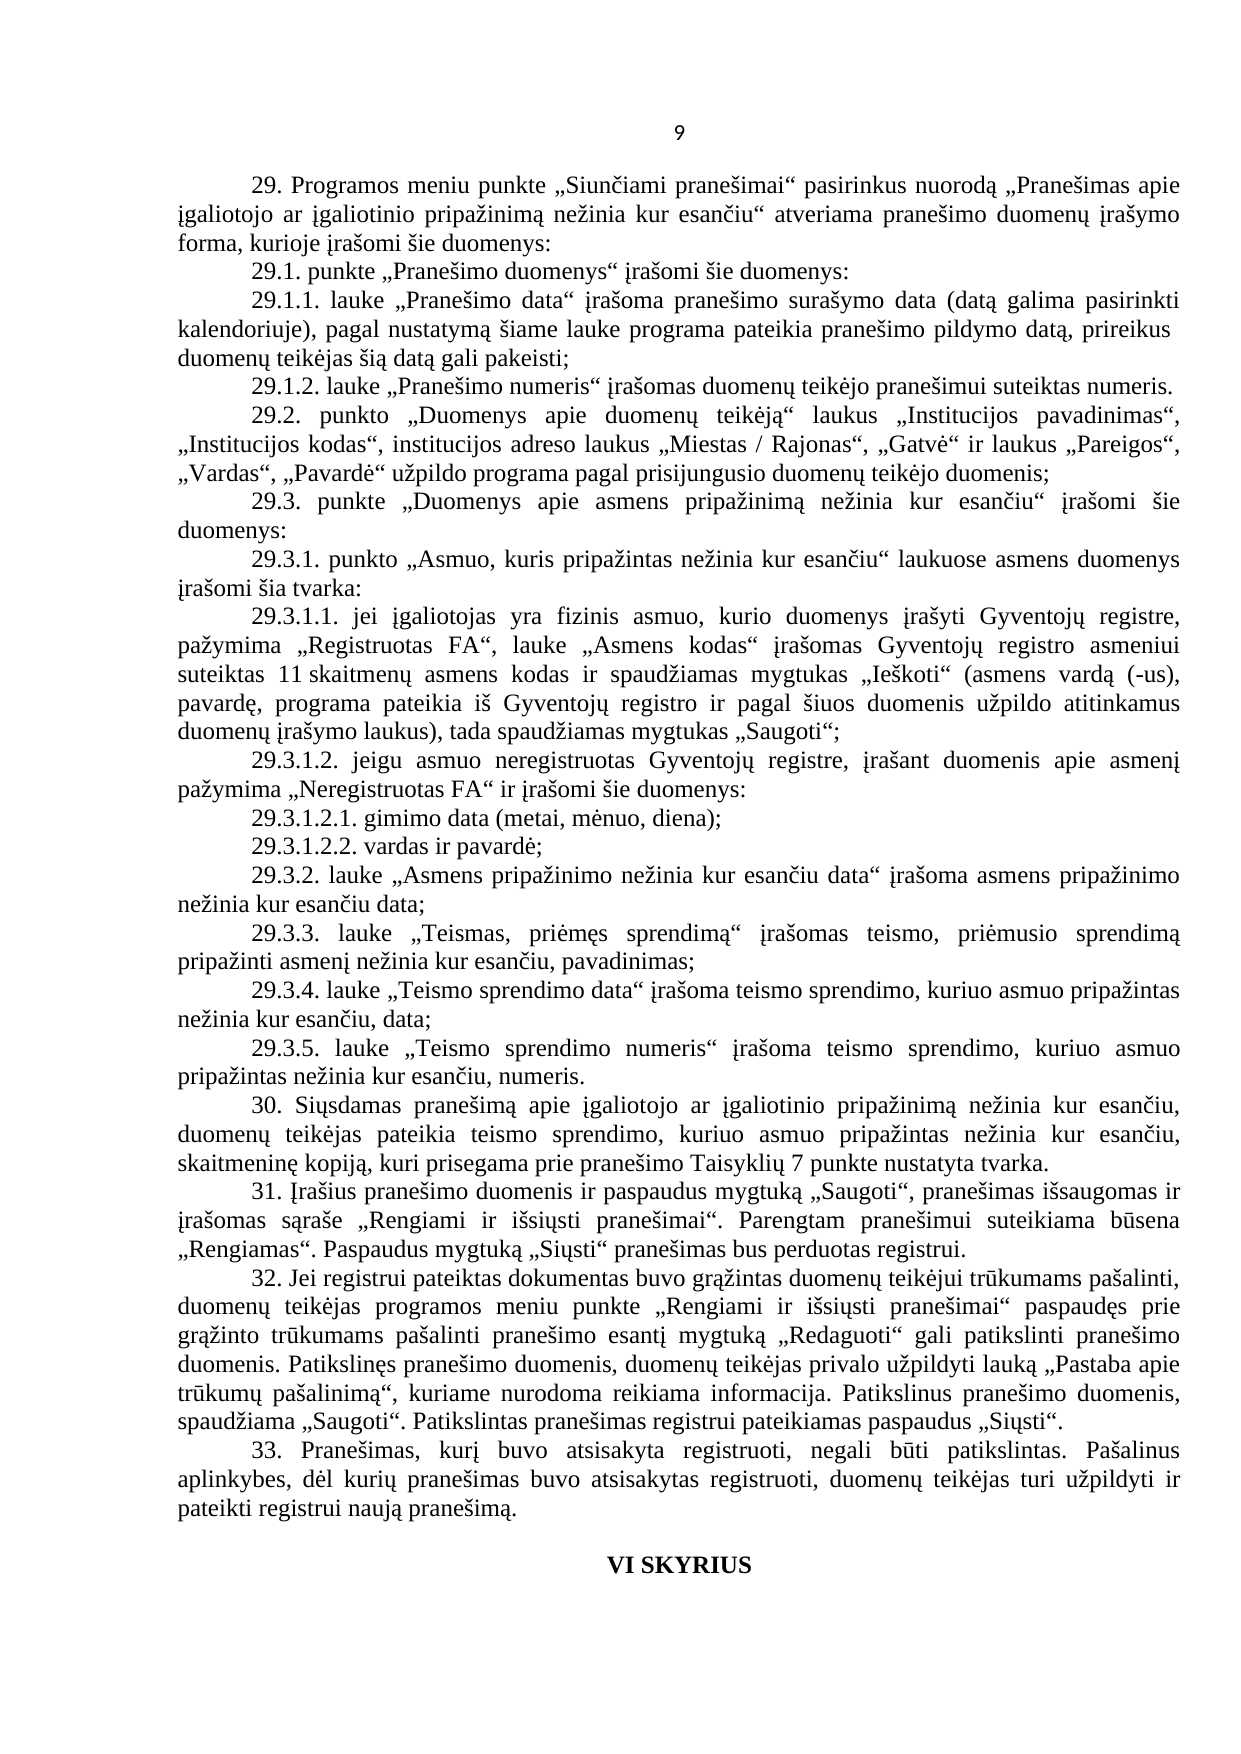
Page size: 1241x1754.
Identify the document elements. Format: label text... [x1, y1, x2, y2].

text 32. Jei registrui pateiktas dokumentas buvo grąžintas duomenų teikėjui trūkumams pašalinti, duomenų teikėjas programos meniu punkte „Rengiami ir išsiųsti pranešimai“ paspaudęs prie grąžinto trūkumams pašalinti pranešimo esantį mygtuką „Redaguoti“ gali patikslinti pranešimo duomenis. Patikslinęs pranešimo duomenis, duomenų teikėjas privalo užpildyti lauką „Pastaba apie trūkumų pašalinimą“, kuriame nurodoma reikiama informacija. Patikslinus pranešimo duomenis, spaudžiama „Saugoti“. Patikslintas pranešimas registrui pateikiamas paspaudus „Siųsti“. [177, 1263, 1181, 1435]
text 29. Programos meniu punkte „Siunčiami pranešimai“ pasirinkus nuorodą „Pranešimas apie įgaliotojo ar įgaliotinio pripažinimą nežinia kur esančiu“ atveriama pranešimo duomenų įrašymo forma, kurioje įrašomi šie duomenys: [177, 170, 1181, 256]
text 29.3.3. lauke „Teismas, priėmęs sprendimą“ įrašomas teismo, priėmusio sprendimą pripažinti asmenį nežinia kur esančiu, pavadinimas; [177, 918, 1181, 975]
text 29.3.1.2. jeigu asmuo neregistruotas Gyventojų registre, įrašant duomenis apie asmenį pažymima „Neregistruotas FA“ ir įrašomi šie duomenys: [177, 745, 1181, 803]
text 29.3.1. punkto „Asmuo, kuris pripažintas nežinia kur esančiu“ laukuose asmens duomenys įrašomi šia tvarka: [177, 544, 1181, 601]
text 29.3.1.2.2. vardas ir pavardė; [177, 831, 1181, 860]
text 31. Įrašius pranešimo duomenis ir paspaudus mygtuką „Saugoti“, pranešimas išsaugomas ir įrašomas sąraše „Rengiami ir išsiųsti pranešimai“. Parengtam pranešimui suteikiama būsena „Rengiamas“. Paspaudus mygtuką „Siųsti“ pranešimas bus perduotas registrui. [177, 1176, 1181, 1263]
text 30. Siųsdamas pranešimą apie įgaliotojo ar įgaliotinio pripažinimą nežinia kur esančiu, duomenų teikėjas pateikia teismo sprendimo, kuriuo asmuo pripažintas nežinia kur esančiu, skaitmeninę kopiją, kuri prisegama prie pranešimo Taisyklių 7 punkte nustatyta tvarka. [177, 1090, 1181, 1176]
text 29.2. punkto „Duomenys apie duomenų teikėją“ laukus „Institucijos pavadinimas“, „Institucijos kodas“, institucijos adreso laukus „Miestas / Rajonas“, „Gatvė“ ir laukus „Pareigos“, „Vardas“, „Pavardė“ užpildo programa pagal prisijungusio duomenų teikėjo duomenis; [177, 400, 1181, 486]
text 29.3. punkte „Duomenys apie asmens pripažinimą nežinia kur esančiu“ įrašomi šie duomenys: [177, 486, 1181, 544]
text 29.3.4. lauke „Teismo sprendimo data“ įrašoma teismo sprendimo, kuriuo asmuo pripažintas nežinia kur esančiu, data; [177, 975, 1181, 1033]
text 29.3.1.2.1. gimimo data (metai, mėnuo, diena); [177, 803, 1181, 831]
text 29.3.2. lauke „Asmens pripažinimo nežinia kur esančiu data“ įrašoma asmens pripažinimo nežinia kur esančiu data; [177, 860, 1181, 918]
text 29.3.1.1. jei įgaliotojas yra fizinis asmuo, kurio duomenys įrašyti Gyventojų registre, pažymima „Registruotas FA“, lauke „Asmens kodas“ įrašomas Gyventojų registro asmeniui suteiktas 11 skaitmenų asmens kodas ir spaudžiamas mygtukas „Ieškoti“ (asmens vardą (-us), pavardę, programa pateikia iš Gyventojų registro ir pagal šiuos duomenis užpildo atitinkamus duomenų įrašymo laukus), tada spaudžiamas mygtukas „Saugoti“; [177, 601, 1181, 745]
text 29.1. punkte „Pranešimo duomenys“ įrašomi šie duomenys: [177, 256, 1181, 285]
text 29.3.5. lauke „Teismo sprendimo numeris“ įrašoma teismo sprendimo, kuriuo asmuo pripažintas nežinia kur esančiu, numeris. [177, 1033, 1181, 1090]
text 29.1.1. lauke „Pranešimo data“ įrašoma pranešimo surašymo data (datą galima pasirinkti kalendoriuje), pagal nustatymą šiame lauke programa pateikia pranešimo pildymo datą, prireikus duomenų teikėjas šią datą gali pakeisti; [177, 285, 1181, 371]
text 33. Pranešimas, kurį buvo atsisakyta registruoti, negali būti patikslintas. Pašalinus aplinkybes, dėl kurių pranešimas buvo atsisakytas registruoti, duomenų teikėjas turi užpildyti ir pateikti registrui naują pranešimą. [177, 1435, 1181, 1521]
text 29.1.2. lauke „Pranešimo numeris“ įrašomas duomenų teikėjo pranešimui suteiktas numeris. [177, 371, 1181, 400]
text VI skyrius [177, 1550, 1181, 1579]
